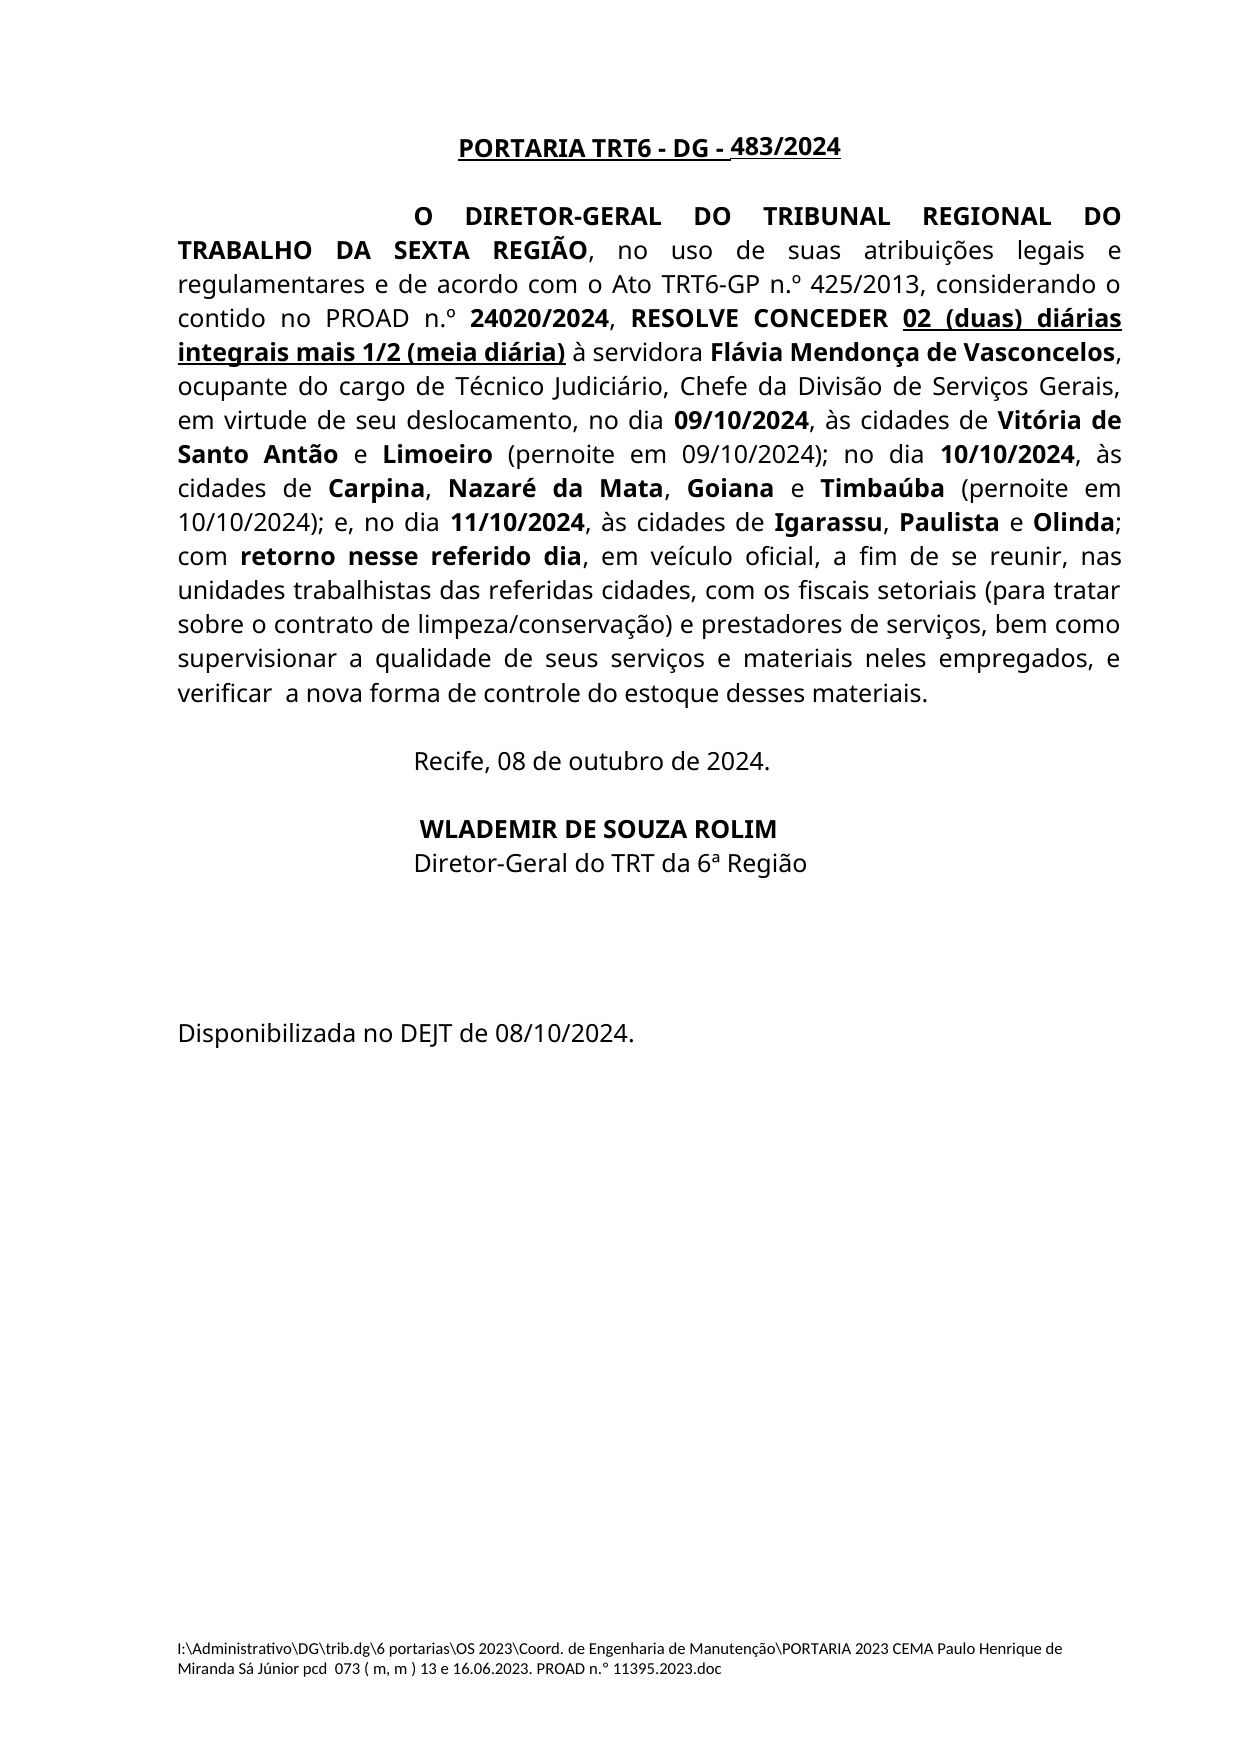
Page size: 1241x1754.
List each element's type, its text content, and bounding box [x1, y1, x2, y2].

subtitle Diretor-Geral do TRT da 6ª Região [177, 846, 1122, 879]
subtitle O DIRETOR-GERAL DO TRIBUNAL REGIONAL DO TRABALHO DA SEXTA REGIÃO, no uso de suas atribuições legais e regulamentares e de acordo com o Ato TRT6-GP n.º 425/2013, considerando o contido no PROAD n.º 24020/2024, RESOLVE CONCEDER 02 (duas) diárias integrais mais 1/2 (meia diária) à servidora Flávia Mendonça de Vasconcelos, ocupante do cargo de Técnico Judiciário, Chefe da Divisão de Serviços Gerais, em virtude de seu deslocamento, no dia 09/10/2024, às cidades de Vitória de Santo Antão e Limoeiro (pernoite em 09/10/2024); no dia 10/10/2024, às cidades de Carpina, Nazaré da Mata, Goiana e Timbaúba (pernoite em 10/10/2024); e, no dia 11/10/2024, às cidades de Igarassu, Paulista e Olinda; com retorno nesse referido dia, em veículo oficial, a fim de se reunir, nas unidades trabalhistas das referidas cidades, com os fiscais setoriais (para tratar sobre o contrato de limpeza/conservação) e prestadores de serviços, bem como supervisionar a qualidade de seus serviços e materiais neles empregados, e verificar a nova forma de controle do estoque desses materiais. [177, 198, 1122, 709]
subtitle PORTARIA TRT6 - DG - 483/2024 [177, 129, 1122, 164]
subtitle Recife, 08 de outubro de 2024. [177, 743, 1122, 777]
subtitle WLADEMIR DE SOUZA ROLIM [177, 811, 1122, 846]
subtitle Disponibilizada no DEJT de 08/10/2024. [177, 1016, 1122, 1050]
